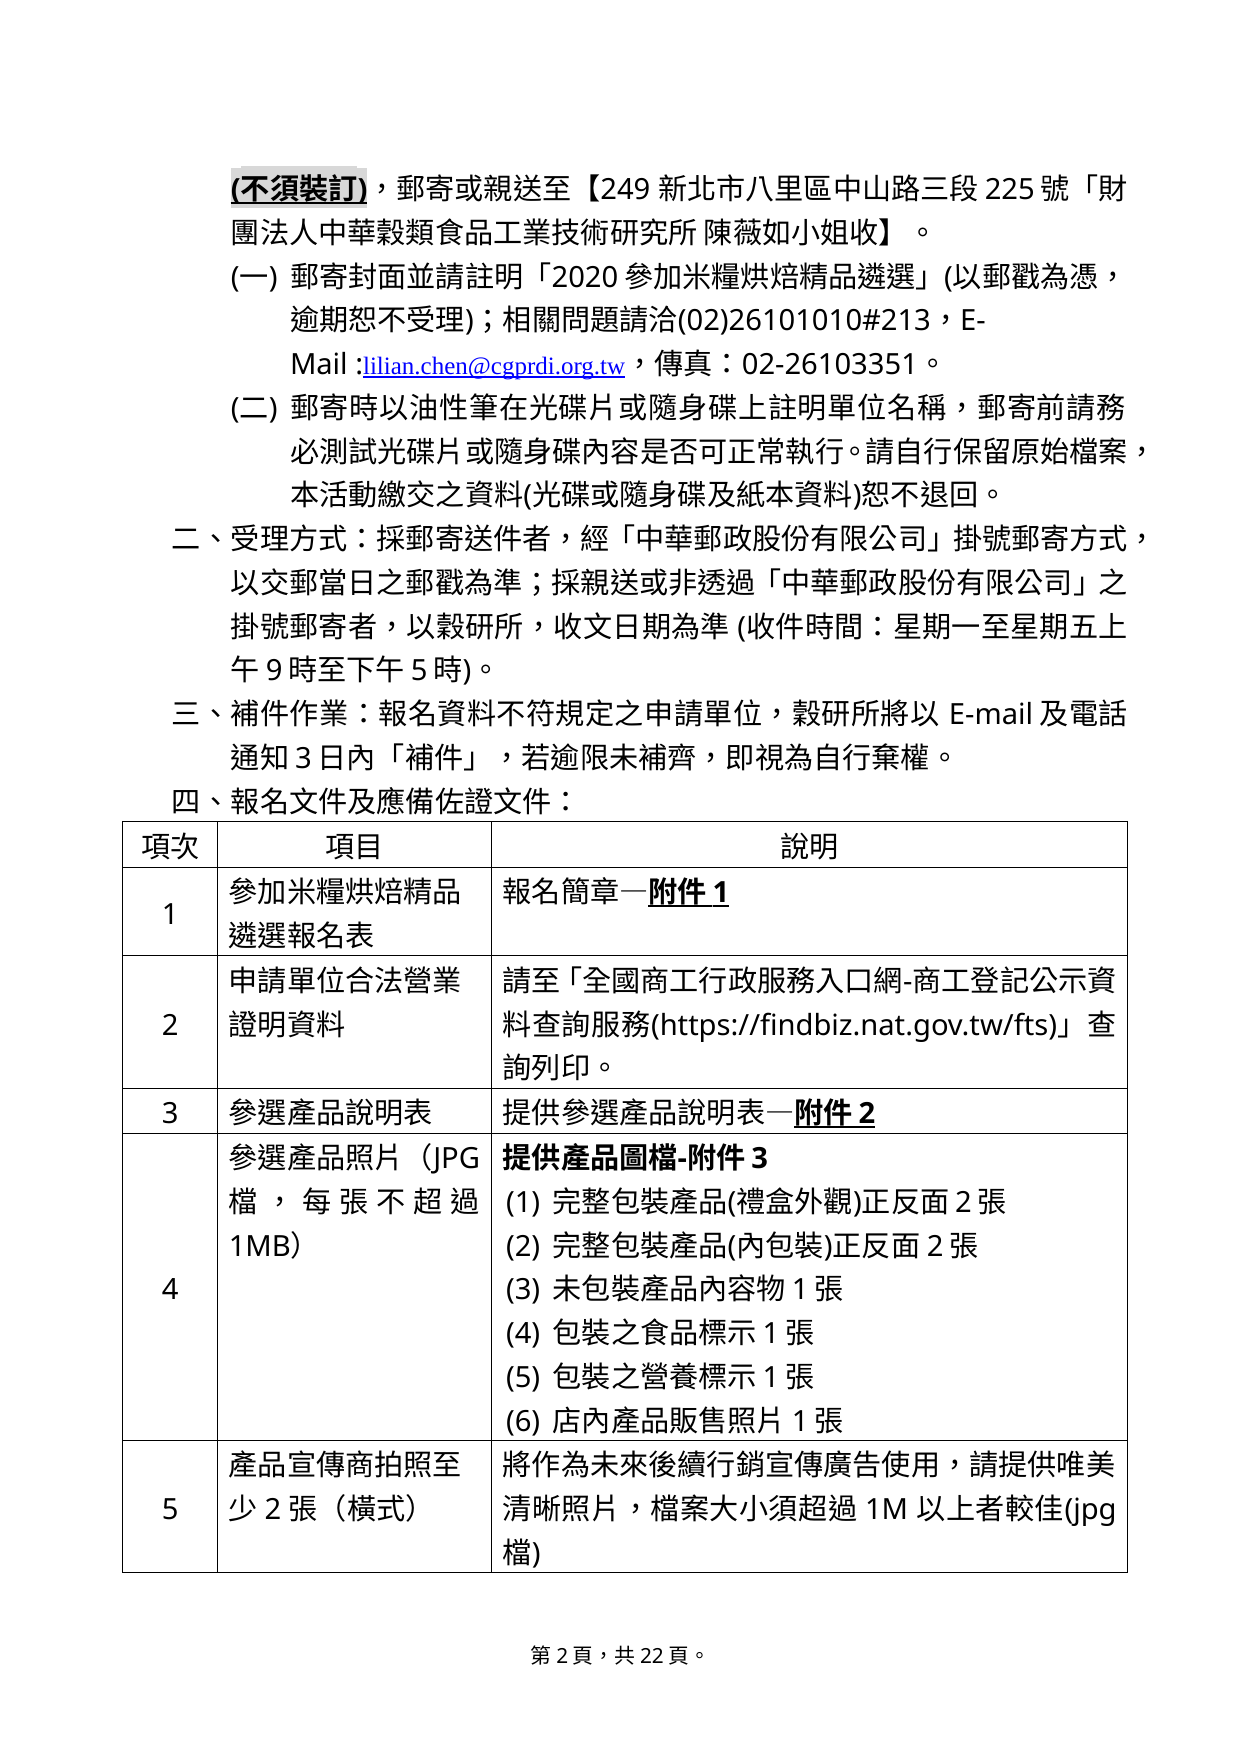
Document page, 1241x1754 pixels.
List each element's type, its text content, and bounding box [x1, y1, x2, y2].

table_cell 1 [123, 868, 217, 955]
table_cell 將作為未來後續行銷宣傳廣告使用，請提供唯美清晰照片，檔案大小須超過 1M 以上者較佳(jpg 檔) [492, 1441, 1127, 1572]
table_cell 4 [123, 1134, 217, 1440]
table_header 項目 [218, 822, 491, 867]
table_cell 參加米糧烘焙精品遴選報名表 [218, 868, 491, 955]
table_cell 申請單位合法營業證明資料 [218, 956, 491, 1088]
list 補件作業：報名資料不符規定之申請單位，穀研所將以 E-mail及電話通知3日內「補件」，若逾限未補齊，即視為自行棄權。 [172, 689, 1128, 777]
table_cell 5 [123, 1441, 217, 1572]
table_header 項次 [123, 822, 217, 867]
list 受理方式：採郵寄送件者，經「中華郵政股份有限公司」掛號郵寄方式，以交郵當日之郵戳為準；採親送或非透過「中華郵政股份有限公司」之掛號郵寄者，以穀研所，收文日期為準 (收件時間：星期一至星期五上午9時至下午5時)。 [172, 514, 1128, 689]
list 郵寄時以油性筆在光碟片或隨身碟上註明單位名稱，郵寄前請務必測試光碟片或隨身碟內容是否可正常執行。請自行保留原始檔案，本活動繳交之資料(光碟或隨身碟及紙本資料)恕不退回。 [231, 383, 1128, 514]
table_cell 3 [123, 1089, 217, 1132]
table_cell 報名簡章—附件1 [492, 868, 1127, 955]
list 報名文件及應備佐證文件： [172, 777, 1128, 821]
list (不須裝訂)，郵寄或親送至【249 新北市八里區中山路三段225號「財團法人中華穀類食品工業技術研究所 陳薇如小姐收】。 [172, 164, 1128, 252]
list 郵寄封面並請註明「2020參加米糧烘焙精品遴選」(以郵戳為憑，逾期恕不受理)；相關問題請洽(02)26101010#213，E-Mail :lilian.chen@cgprdi.org.tw，傳真：02-26103351。 [231, 252, 1128, 383]
table_cell 提供產品圖檔-附件3 完整包裝產品(禮盒外觀)正反面2張 完整包裝產品(內包裝)正反面 2張 未包裝產品內容物1張 包裝之食品標示1張 包裝之營養標示1張 店內產品販售照片1張 [492, 1134, 1127, 1440]
table_cell 2 [123, 956, 217, 1088]
table_cell 提供參選產品說明表—附件2 [492, 1089, 1127, 1132]
table_cell 參選產品照片（JPG 檔，每張不超過 1MB） [218, 1134, 491, 1440]
table_cell 產品宣傳商拍照至少 2 張（橫式） [218, 1441, 491, 1572]
table_cell 請至「全國商工行政服務入口網-商工登記公示資料查詢服務(https://findbiz.nat.gov.tw/fts)」查詢列印。 [492, 956, 1127, 1088]
table_cell 參選產品說明表 [218, 1089, 491, 1132]
table_header 說明 [492, 822, 1127, 867]
